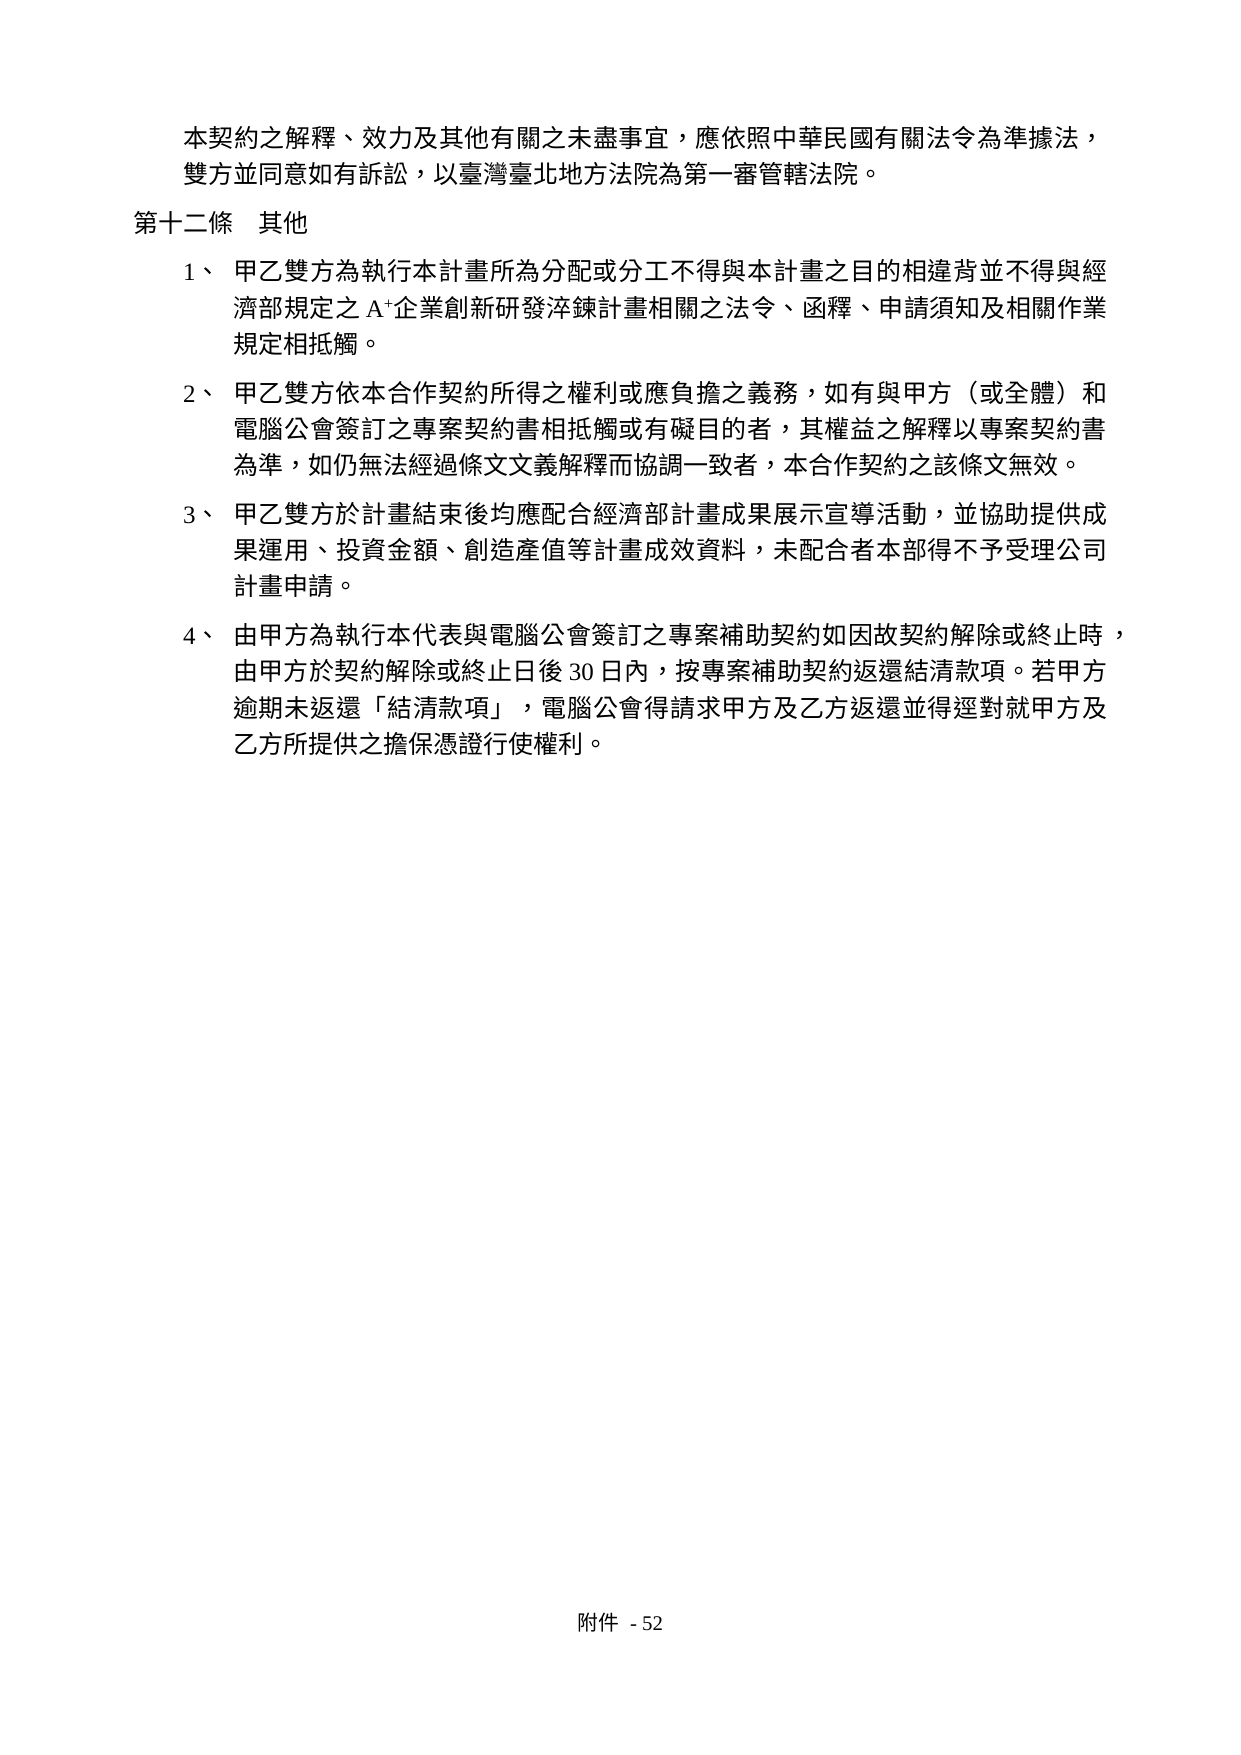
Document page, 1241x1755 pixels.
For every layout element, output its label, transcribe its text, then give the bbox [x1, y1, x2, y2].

list 甲乙雙方為執行本計畫所為分配或分工不得與本計畫之目的相違背並不得與經濟部規定之A+企業創新研發淬鍊計畫相關之法令、函釋、申請須知及相關作業規定相抵觸。 [183, 252, 1107, 361]
list 由甲方為執行本代表與電腦公會簽訂之專案補助契約如因故契約解除或終止時，由甲方於契約解除或終止日後30日內，按專案補助契約返還結清款項。若甲方逾期未返還「結清款項」，電腦公會得請求甲方及乙方返還並得逕對就甲方及乙方所提供之擔保憑證行使權利。 [183, 616, 1107, 761]
text 第十二條 其他 [133, 203, 1107, 239]
text 本契約之解釋、效力及其他有關之未盡事宜，應依照中華民國有關法令為準據法，雙方並同意如有訴訟，以臺灣臺北地方法院為第一審管轄法院。 [183, 118, 1107, 191]
list 甲乙雙方於計畫結束後均應配合經濟部計畫成果展示宣導活動，並協助提供成果運用、投資金額、創造產值等計畫成效資料，未配合者本部得不予受理公司計畫申請。 [183, 494, 1107, 603]
list 甲乙雙方依本合作契約所得之權利或應負擔之義務，如有與甲方（或全體）和電腦公會簽訂之專案契約書相抵觸或有礙目的者，其權益之解釋以專案契約書為準，如仍無法經過條文文義解釋而協調一致者，本合作契約之該條文無效。 [183, 373, 1107, 482]
